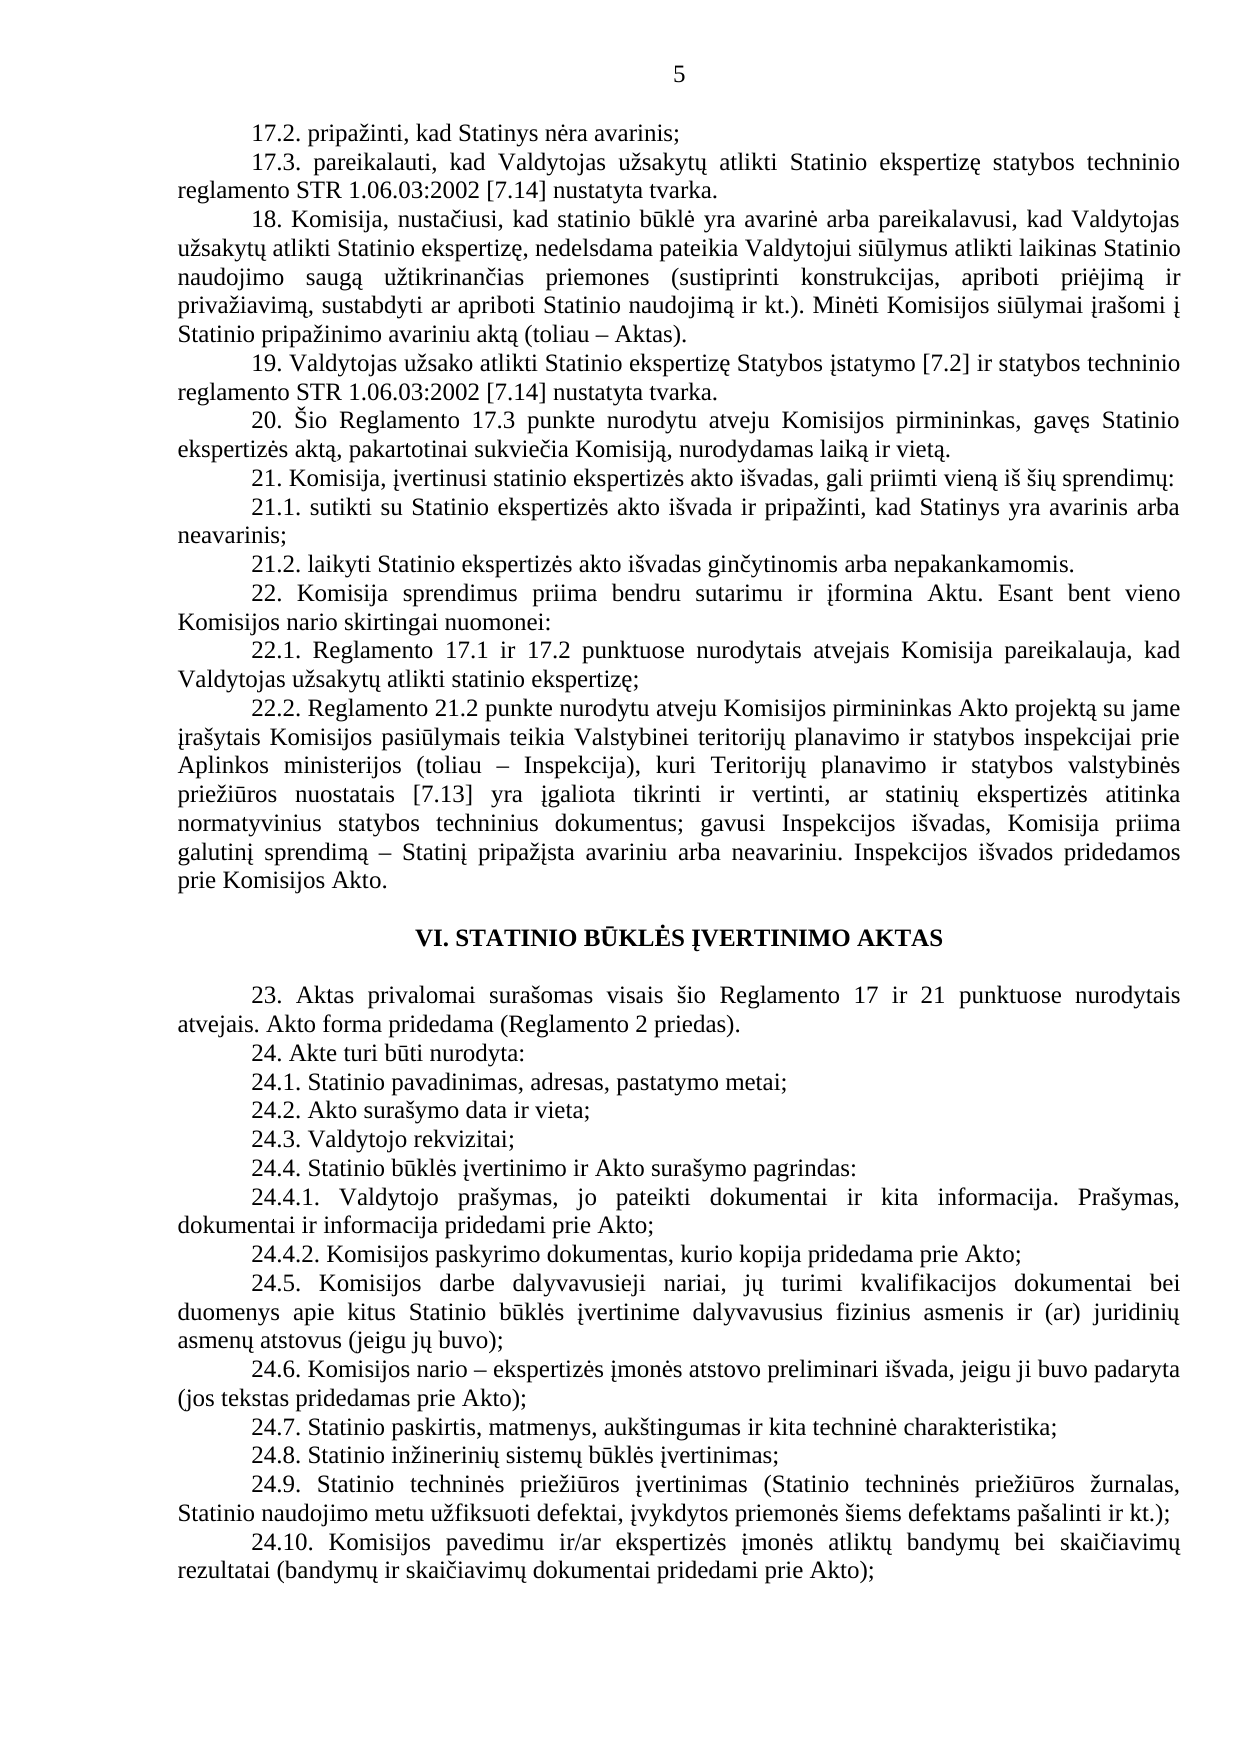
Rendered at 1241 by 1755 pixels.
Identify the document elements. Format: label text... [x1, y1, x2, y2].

text 21. Komisija, įvertinusi statinio ekspertizės akto išvadas, gali priimti vieną iš šių sprendimų: [177, 463, 1181, 492]
text 21.1. sutikti su Statinio ekspertizės akto išvada ir pripažinti, kad Statinys yra avarinis arba neavarinis; [177, 492, 1181, 549]
text 24.1. Statinio pavadinimas, adresas, pastatymo metai; [177, 1067, 1181, 1096]
text 24.6. Komisijos nario – ekspertizės įmonės atstovo preliminari išvada, jeigu ji buvo padaryta (jos tekstas pridedamas prie Akto); [177, 1354, 1181, 1412]
text 24.9. Statinio techninės priežiūros įvertinimas (Statinio techninės priežiūros žurnalas, Statinio naudojimo metu užfiksuoti defektai, įvykdytos priemonės šiems defektams pašalinti ir kt.); [177, 1469, 1181, 1527]
text 24.7. Statinio paskirtis, matmenys, aukštingumas ir kita techninė charakteristika; [177, 1412, 1181, 1441]
text 22. Komisija sprendimus priima bendru sutarimu ir įformina Aktu. Esant bent vieno Komisijos nario skirtingai nuomonei: [177, 578, 1181, 636]
text 24.2. Akto surašymo data ir vieta; [177, 1096, 1181, 1124]
text 22.1. Reglamento 17.1 ir 17.2 punktuose nurodytais atvejais Komisija pareikalauja, kad Valdytojas užsakytų atlikti statinio ekspertizę; [177, 636, 1181, 693]
text 24.4. Statinio būklės įvertinimo ir Akto surašymo pagrindas: [177, 1153, 1181, 1182]
text 19. Valdytojas užsako atlikti Statinio ekspertizę Statybos įstatymo [7.2] ir statybos techninio reglamento STR 1.06.03:2002 [7.14] nustatyta tvarka. [177, 348, 1181, 406]
text 24.4.1. Valdytojo prašymas, jo pateikti dokumentai ir kita informacija. Prašymas, dokumentai ir informacija pridedami prie Akto; [177, 1182, 1181, 1239]
text 20. Šio Reglamento 17.3 punkte nurodytu atveju Komisijos pirmininkas, gavęs Statinio ekspertizės aktą, pakartotinai sukviečia Komisiją, nurodydamas laiką ir vietą. [177, 406, 1181, 463]
text 24.8. Statinio inžinerinių sistemų būklės įvertinimas; [177, 1441, 1181, 1469]
text 24.4.2. Komisijos paskyrimo dokumentas, kurio kopija pridedama prie Akto; [177, 1239, 1181, 1268]
text 24.5. Komisijos darbe dalyvavusieji nariai, jų turimi kvalifikacijos dokumentai bei duomenys apie kitus Statinio būklės įvertinime dalyvavusius fizinius asmenis ir (ar) juridinių asmenų atstovus (jeigu jų buvo); [177, 1268, 1181, 1354]
text 17.3. pareikalauti, kad Valdytojas užsakytų atlikti Statinio ekspertizę statybos techninio reglamento STR 1.06.03:2002 [7.14] nustatyta tvarka. [177, 147, 1181, 204]
text 23. Aktas privalomai surašomas visais šio Reglamento 17 ir 21 punktuose nurodytais atvejais. Akto forma pridedama (Reglamento 2 priedas). [177, 981, 1181, 1038]
text 21.2. laikyti Statinio ekspertizės akto išvadas ginčytinomis arba nepakankamomis. [177, 549, 1181, 578]
text 18. Komisija, nustačiusi, kad statinio būklė yra avarinė arba pareikalavusi, kad Valdytojas užsakytų atlikti Statinio ekspertizę, nedelsdama pateikia Valdytojui siūlymus atlikti laikinas Statinio naudojimo saugą užtikrinančias priemones (sustiprinti konstrukcijas, apriboti priėjimą ir privažiavimą, sustabdyti ar apriboti Statinio naudojimą ir kt.). Minėti Komisijos siūlymai įrašomi į Statinio pripažinimo avariniu aktą (toliau – Aktas). [177, 204, 1181, 348]
text VI. STATINIO BŪKLĖS ĮVERTINIMO AKTAS [177, 923, 1181, 952]
text 24.10. Komisijos pavedimu ir/ar ekspertizės įmonės atliktų bandymų bei skaičiavimų rezultatai (bandymų ir skaičiavimų dokumentai pridedami prie Akto); [177, 1527, 1181, 1584]
text 24.3. Valdytojo rekvizitai; [177, 1124, 1181, 1153]
text 22.2. Reglamento 21.2 punkte nurodytu atveju Komisijos pirmininkas Akto projektą su jame įrašytais Komisijos pasiūlymais teikia Valstybinei teritorijų planavimo ir statybos inspekcijai prie Aplinkos ministerijos (toliau – Inspekcija), kuri Teritorijų planavimo ir statybos valstybinės priežiūros nuostatais [7.13] yra įgaliota tikrinti ir vertinti, ar statinių ekspertizės atitinka normatyvinius statybos techninius dokumentus; gavusi Inspekcijos išvadas, Komisija priima galutinį sprendimą – Statinį pripažįsta avariniu arba neavariniu. Inspekcijos išvados pridedamos prie Komisijos Akto. [177, 693, 1181, 894]
text 17.2. pripažinti, kad Statinys nėra avarinis; [177, 118, 1181, 147]
text 24. Akte turi būti nurodyta: [177, 1038, 1181, 1067]
